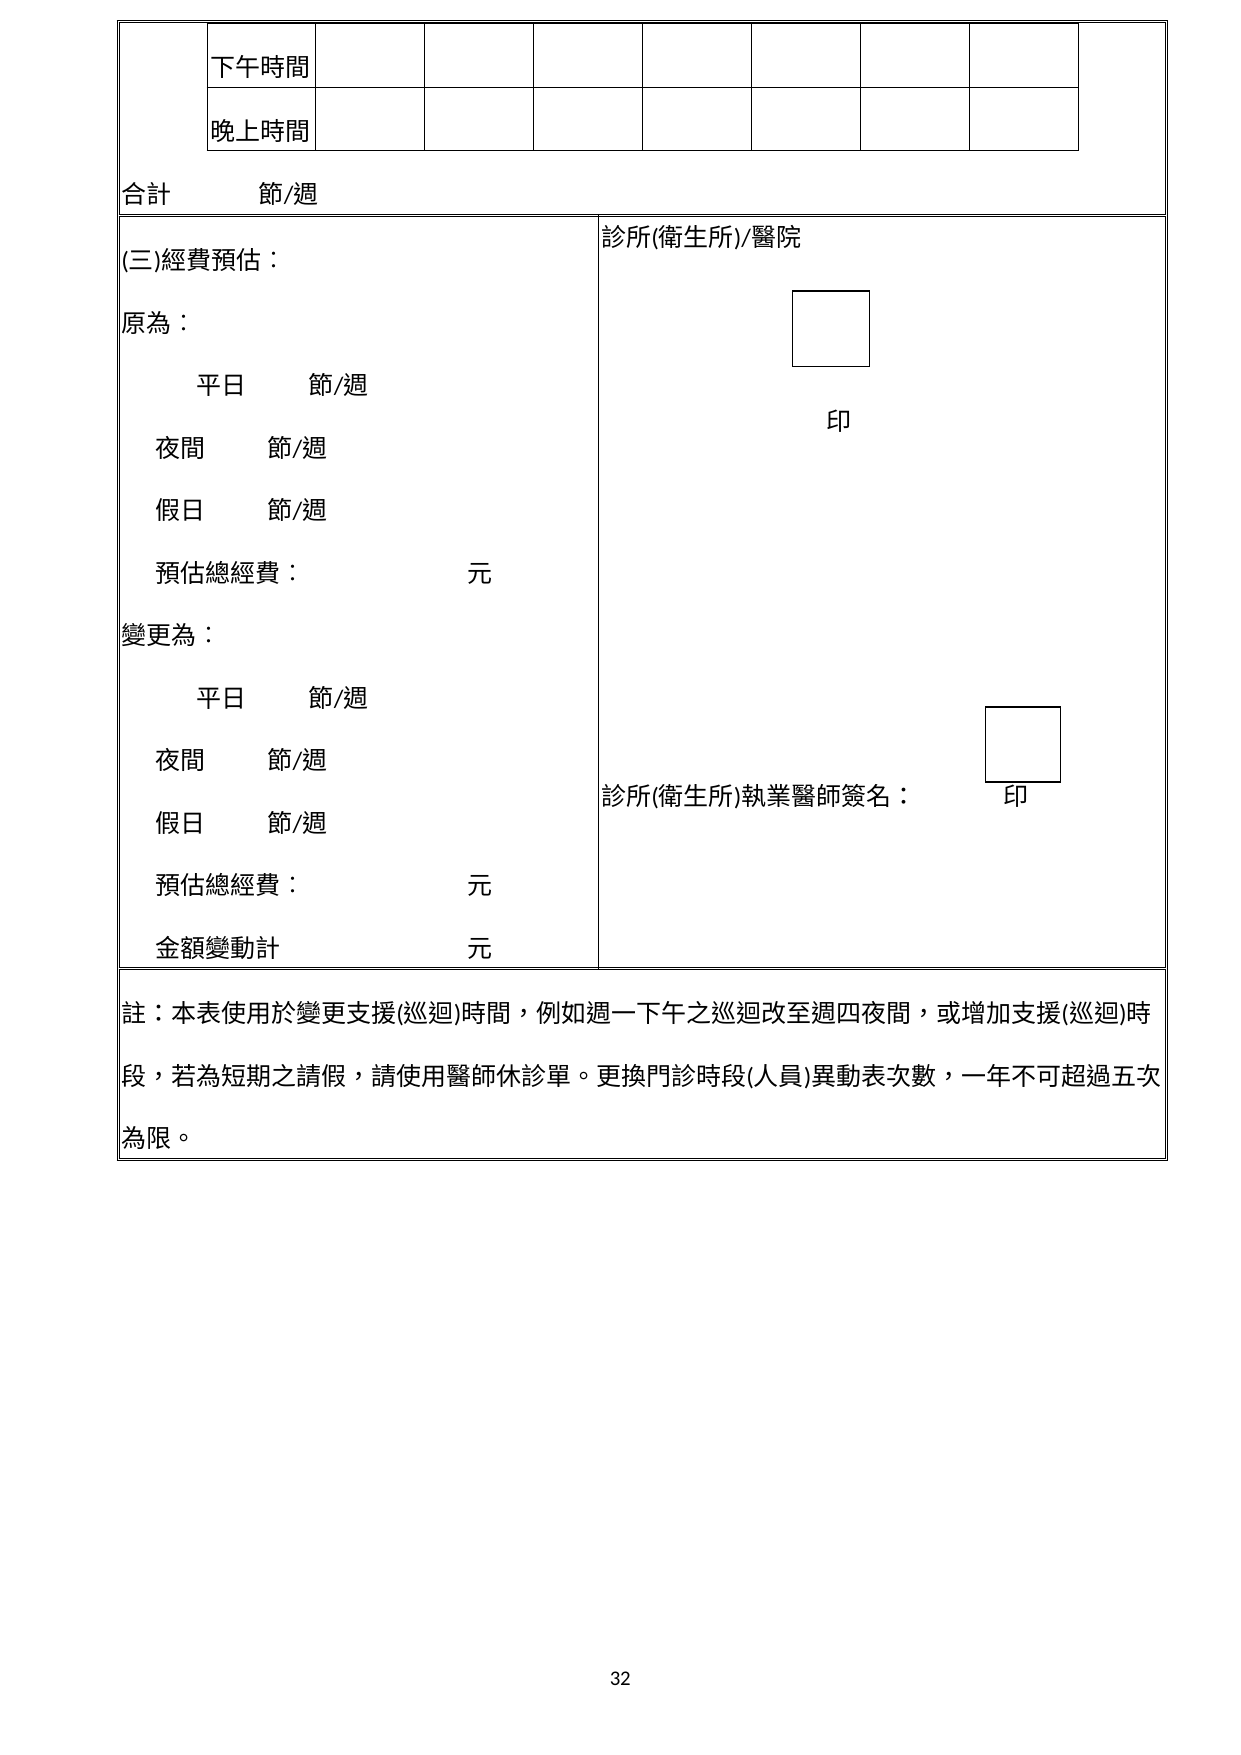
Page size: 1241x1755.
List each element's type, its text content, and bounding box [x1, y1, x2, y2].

table_cell [861, 24, 969, 87]
table_cell [643, 88, 751, 150]
table_cell [970, 24, 1078, 87]
table_cell [316, 88, 424, 150]
table_cell 合計 節/週 [120, 23, 1165, 214]
table_cell [425, 88, 533, 150]
table_cell [534, 88, 642, 150]
table_cell [643, 24, 751, 87]
table_cell 下午時間 [208, 24, 315, 87]
table_cell [752, 24, 860, 87]
table_cell (三)經費預估︰ 原為︰ 平日 節/週 夜間 節/週 假日 節/週 預估總經費︰ 元 變更為︰ 平日 節/週 夜間 節/週 假日 節/週 預估總經費︰ 元 金額變動計 元 [120, 217, 598, 967]
table_cell 診所(衛生所)/醫院 印 診所(衛生所)執業醫師簽名： 印 [599, 217, 1165, 967]
table_cell [861, 88, 969, 150]
table_cell [316, 24, 424, 87]
table_cell [534, 24, 642, 87]
table_cell [970, 88, 1078, 150]
table_cell 註：本表使用於變更支援(巡迴)時間，例如週一下午之巡迴改至週四夜間，或增加支援(巡迴)時段，若為短期之請假，請使用醫師休診單。更換門診時段(人員)異動表次數，一年不可超過五次為限。 [120, 970, 1165, 1158]
table_cell [425, 24, 533, 87]
table_cell [752, 88, 860, 150]
table_cell 晚上時間 [208, 88, 315, 150]
